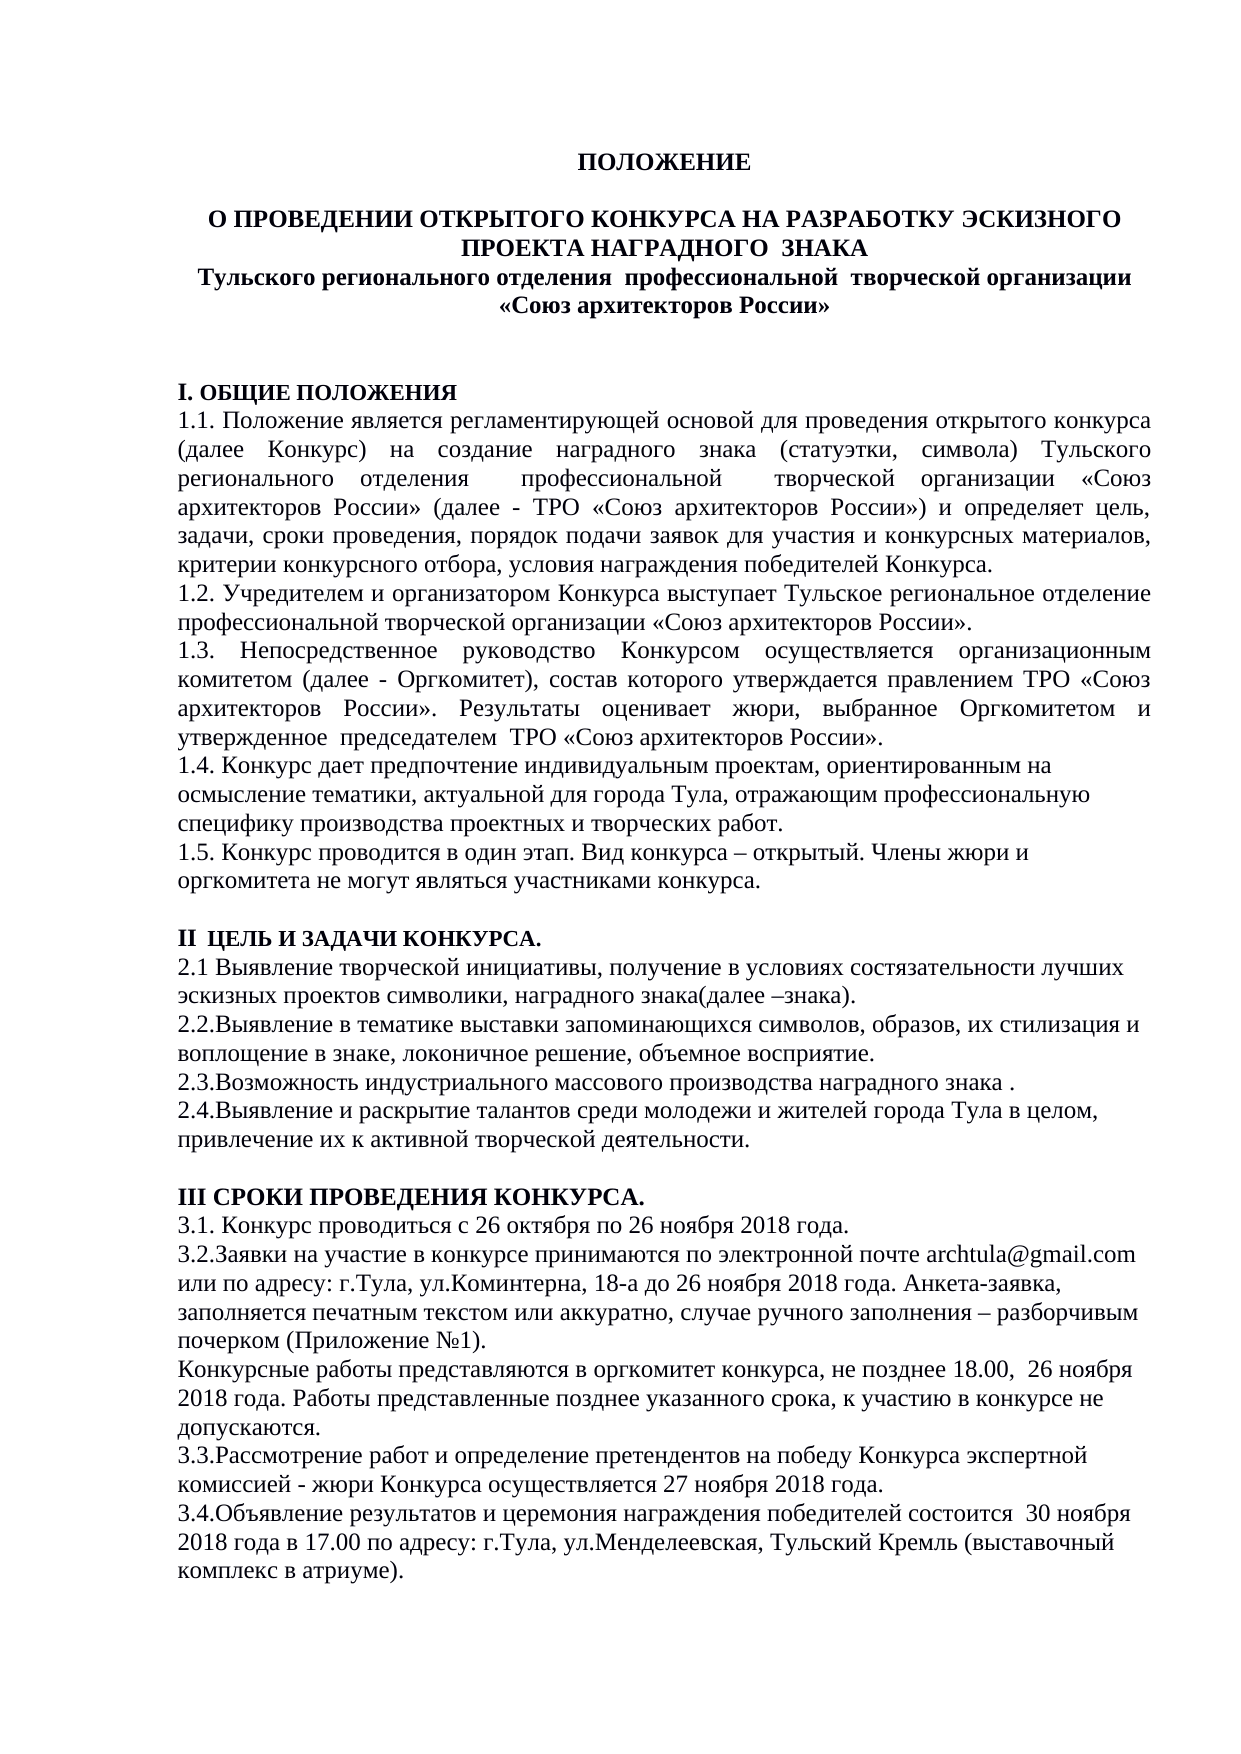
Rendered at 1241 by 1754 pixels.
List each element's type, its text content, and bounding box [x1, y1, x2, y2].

text ПОЛОЖЕНИЕ [177, 147, 1152, 176]
text 1.1. Положение является регламентирующей основой для проведения открытого конкурса (далее Конкурс) на создание наградного знака (статуэтки, символа) Тульского регионального отделения профессиональной творческой организации «Союз архитекторов России» (далее - ТРО «Союз архитекторов России») и определяет цель, задачи, сроки проведения, порядок подачи заявок для участия и конкурсных материалов, критерии конкурсного отбора, условия награждения победителей Конкурса. [177, 406, 1152, 578]
text 1.4. Конкурс дает предпочтение индивидуальным проектам, ориентированным на осмысление тематики, актуальной для города Тула, отражающим профессиональную специфику производства проектных и творческих работ. [177, 751, 1152, 837]
text «Союз архитекторов России» [177, 291, 1152, 319]
text 1.3. Непосредственное руководство Конкурсом осуществляется организационным комитетом (далее - Оргкомитет), состав которого утверждается правлением ТРО «Союз архитекторов России». Результаты оценивает жюри, выбранное Оргкомитетом и утвержденное председателем ТРО «Союз архитекторов России». [177, 636, 1152, 751]
text 2.4.Выявление и раскрытие талантов среди молодежи и жителей города Тула в целом, привлечение их к активной творческой деятельности. [177, 1096, 1152, 1153]
text III СРОКИ ПРОВЕДЕНИЯ КОНКУРСА. [177, 1182, 1152, 1211]
text 2.3.Возможность индустриального массового производства наградного знака . [177, 1067, 1152, 1096]
text I. ОБЩИЕ ПОЛОЖЕНИЯ [177, 377, 1152, 406]
text 3.4.Объявление результатов и церемония награждения победителей состоится 30 ноября 2018 года в 17.00 по адресу: г.Тула, ул.Менделеевская, Тульский Кремль (выставочный комплекс в атриуме). [177, 1498, 1152, 1584]
text 1.5. Конкурс проводится в один этап. Вид конкурса – открытый. Члены жюри и оргкомитета не могут являться участниками конкурса. [177, 837, 1152, 894]
text 3.1. Конкурс проводиться с 26 октября по 26 ноября 2018 года. [177, 1211, 1152, 1239]
text 3.2.Заявки на участие в конкурсе принимаются по электронной почте archtula@gmail.com или по адресу: г.Тула, ул.Коминтерна, 18-а до 26 ноября 2018 года. Анкета-заявка, заполняется печатным текстом или аккуратно, случае ручного заполнения – разборчивым почерком (Приложение №1). [177, 1239, 1152, 1354]
text 3.3.Рассмотрение работ и определение претендентов на победу Конкурса экспертной комиссией - жюри Конкурса осуществляется 27 ноября 2018 года. [177, 1441, 1152, 1498]
text 1.2. Учредителем и организатором Конкурса выступает Тульское региональное отделение профессиональной творческой организации «Союз архитекторов России». [177, 578, 1152, 636]
text 2.1 Выявление творческой инициативы, получение в условиях состязательности лучших эскизных проектов символики, наградного знака(далее –знака). [177, 952, 1152, 1009]
text 2.2.Выявление в тематике выставки запоминающихся символов, образов, их стилизация и воплощение в знаке, локоничное решение, объемное восприятие. [177, 1009, 1152, 1067]
text II ЦЕЛЬ И ЗАДАЧИ КОНКУРСА. [177, 923, 1152, 952]
text Конкурсные работы представляются в оргкомитет конкурса, не позднее 18.00, 26 ноября 2018 года. Работы представленные позднее указанного срока, к участию в конкурсе не допускаются. [177, 1354, 1152, 1441]
text Тульского регионального отделения профессиональной творческой организации [177, 262, 1152, 291]
text О ПРОВЕДЕНИИ ОТКРЫТОГО КОНКУРСА НА РАЗРАБОТКУ ЭСКИЗНОГО ПРОЕКТА НАГРАДНОГО ЗНАКА [177, 204, 1152, 262]
